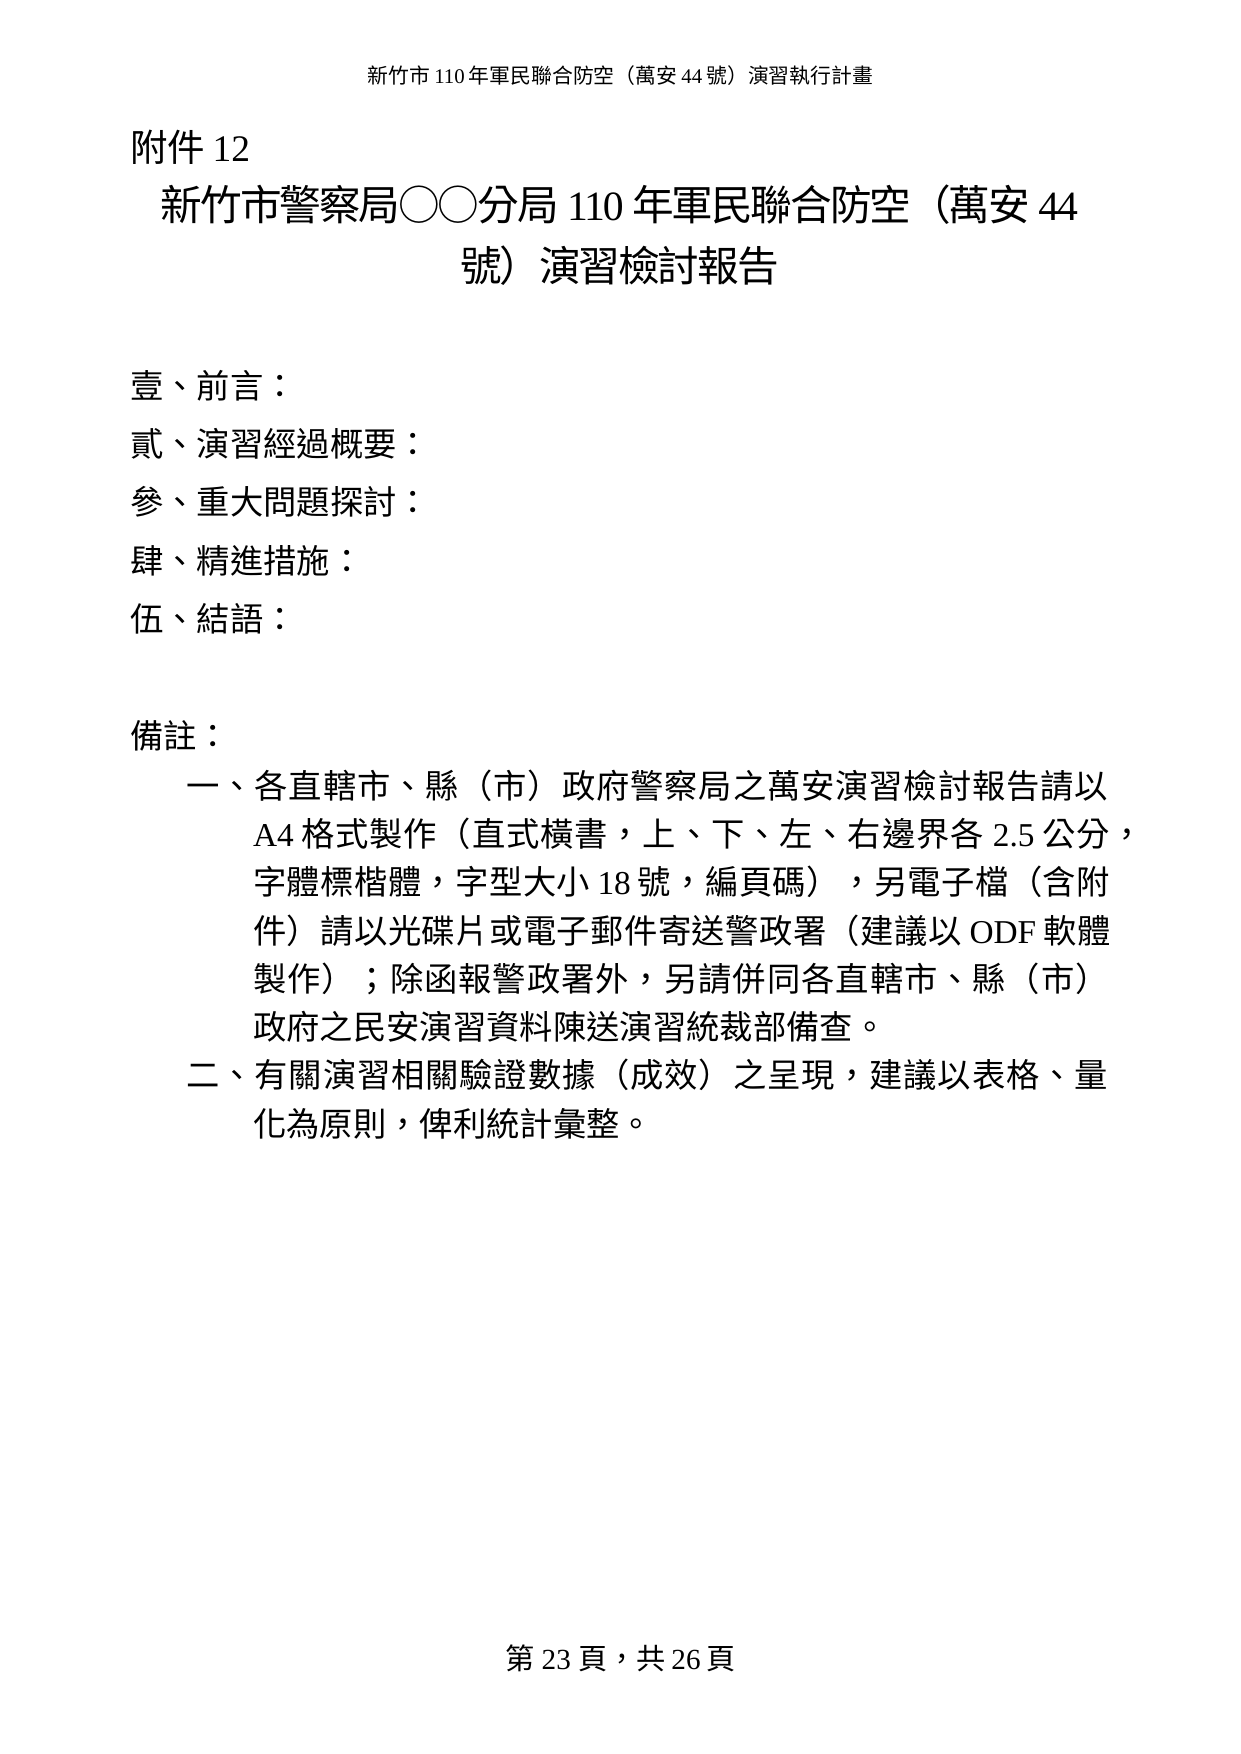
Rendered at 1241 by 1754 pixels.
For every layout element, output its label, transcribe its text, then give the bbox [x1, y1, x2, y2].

text 附件12 [130, 118, 1110, 172]
text 一、各直轄市、縣（市）政府警察局之萬安演習檢討報告請以A4格式製作（直式橫書，上、下、左、右邊界各2.5公分，字體標楷體，字型大小18號，編頁碼），另電子檔（含附件）請以光碟片或電子郵件寄送警政署（建議以ODF軟體製作）；除函報警政署外，另請併同各直轄市、縣（市）政府之民安演習資料陳送演習統裁部備查。 [186, 760, 1110, 1049]
text 伍、結語： [130, 585, 1110, 643]
text 新竹市警察局○○分局110年軍民聯合防空（萬安44號）演習檢討報告 [130, 172, 1110, 293]
text 備註： [130, 701, 1110, 760]
text 肆、精進措施： [130, 526, 1110, 585]
text 貳、演習經過概要： [130, 410, 1110, 468]
text 壹、前言： [130, 351, 1110, 410]
text 二、有關演習相關驗證數據（成效）之呈現，建議以表格、量化為原則，俾利統計彙整。 [186, 1049, 1110, 1146]
text 參、重大問題探討： [130, 468, 1110, 526]
